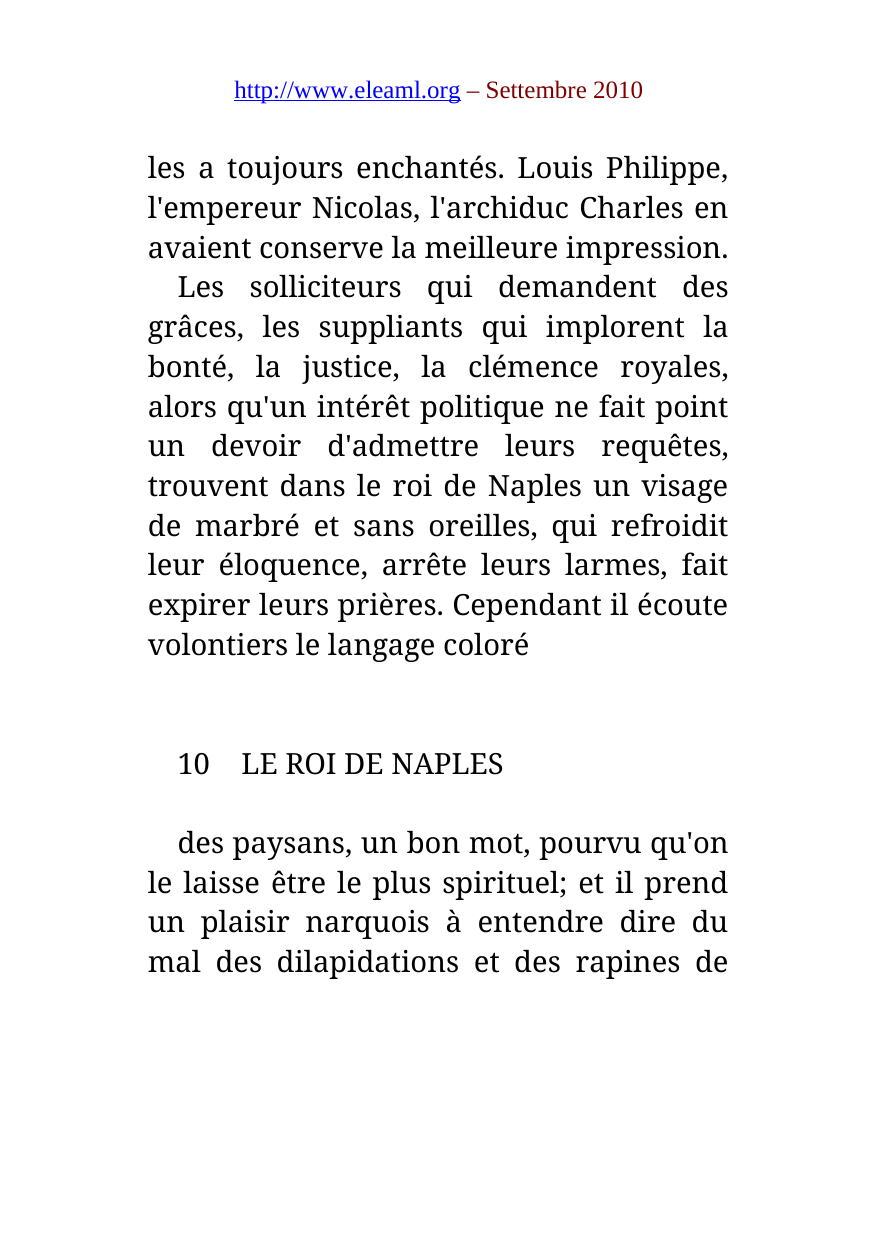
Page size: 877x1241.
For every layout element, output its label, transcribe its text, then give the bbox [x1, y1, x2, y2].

text 10 LE ROI DE NAPLES [148, 743, 729, 783]
text les a toujours enchantés. Louis Philippe, l'empereur Nicolas, l'archiduc Charles en avaient conserve la meilleure impression. [148, 148, 729, 267]
text des paysans, un bon mot, pourvu qu'on le laisse être le plus spirituel; et il prend un plaisir narquois à entendre dire du mal des dilapidations et des rapines de [148, 822, 729, 981]
text Les solliciteurs qui demandent des grâces, les suppliants qui implorent la bonté, la justice, la clémence royales, alors qu'un intérêt politique ne fait point un devoir d'admettre leurs requêtes, trouvent dans le roi de Naples un visage de marbré et sans oreilles, qui refroidit leur éloquence, arrête leurs larmes, fait expirer leurs prières. Cependant il écoute volontiers le langage coloré [148, 267, 729, 664]
